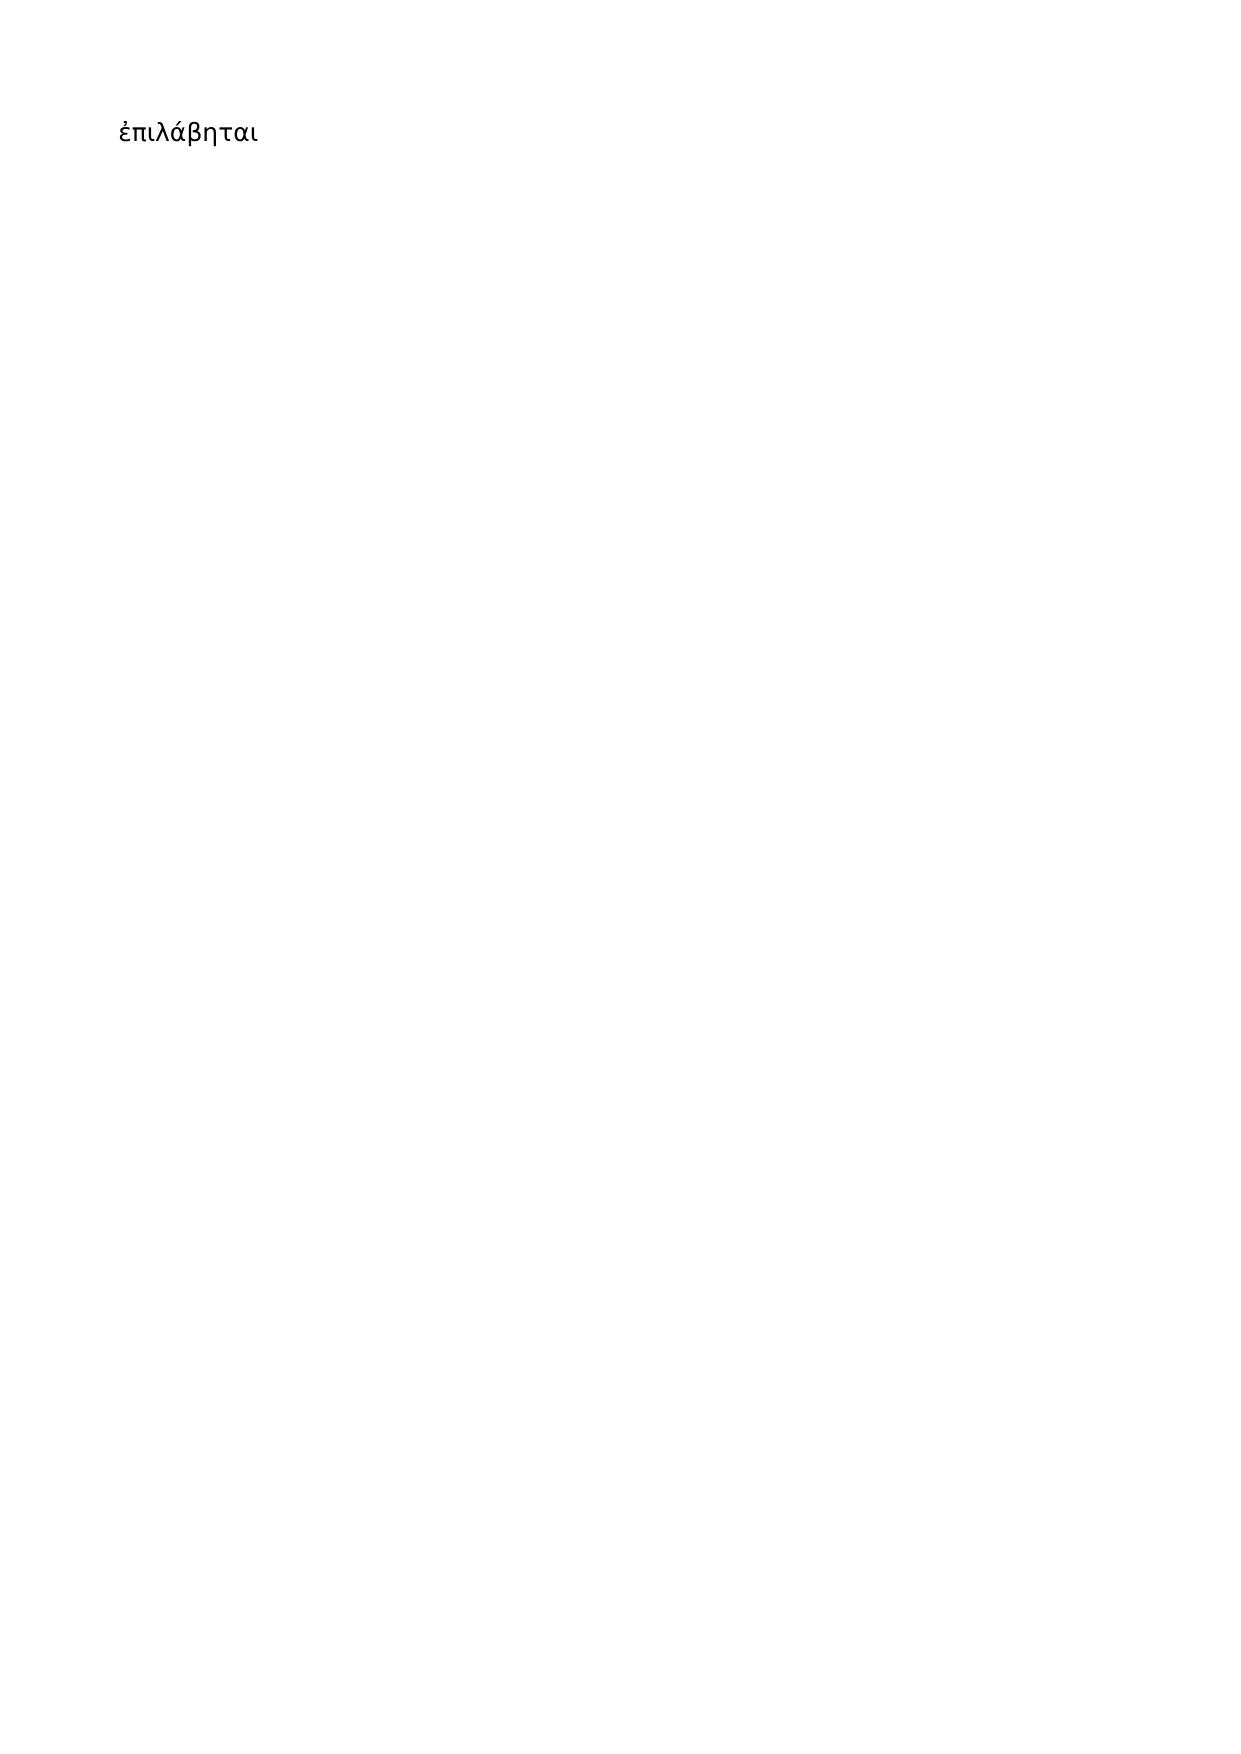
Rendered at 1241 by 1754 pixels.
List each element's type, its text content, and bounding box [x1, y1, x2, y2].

text ἐπιλάβηται [118, 118, 1122, 147]
